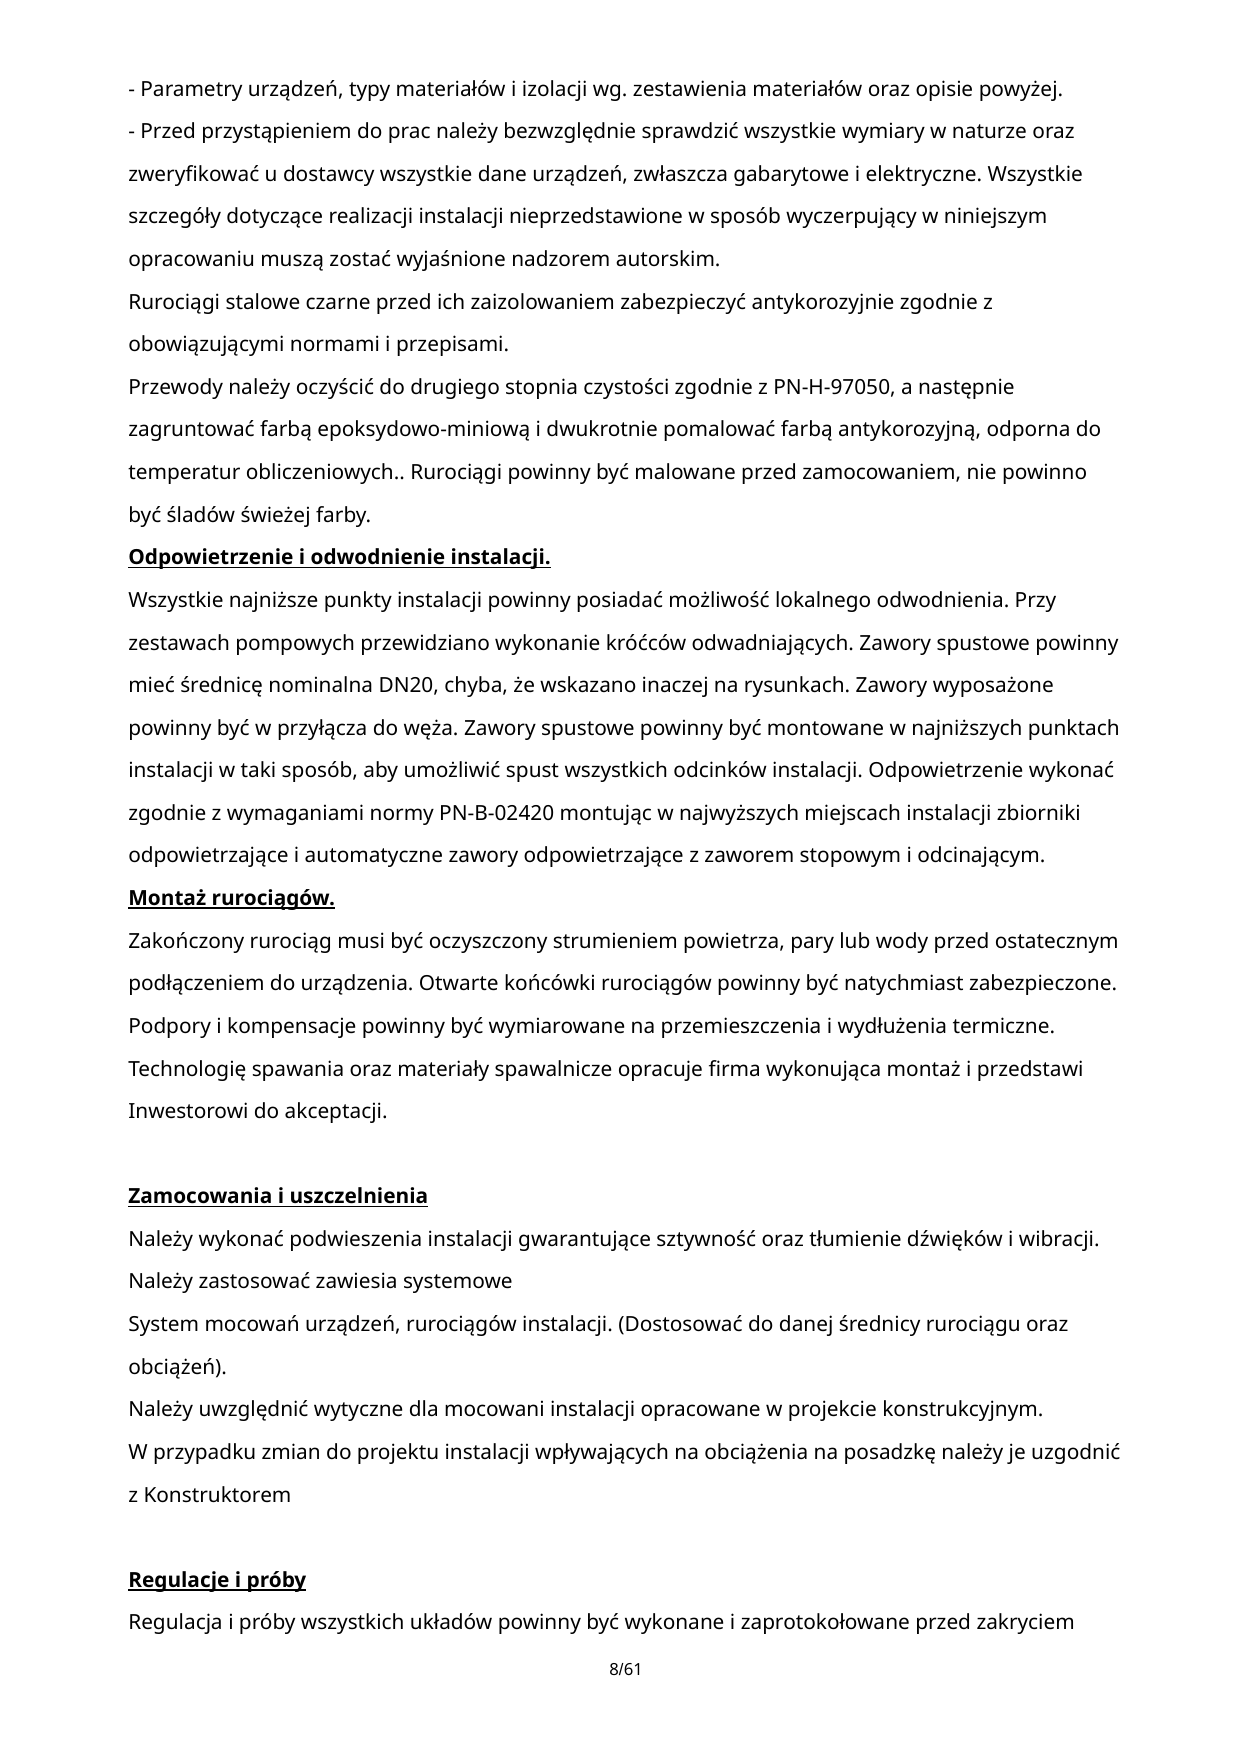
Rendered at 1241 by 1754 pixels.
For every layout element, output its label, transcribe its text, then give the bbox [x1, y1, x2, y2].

text Rurociągi stalowe czarne przed ich zaizolowaniem zabezpieczyć antykorozyjnie zgodnie z obowiązującymi normami i przepisami. [128, 287, 1123, 358]
text Technologię spawania oraz materiały spawalnicze opracuje firma wykonująca montaż i przedstawi Inwestorowi do akceptacji. [128, 1054, 1123, 1125]
text System mocowań urządzeń, rurociągów instalacji. (Dostosować do danej średnicy rurociągu oraz obciążeń). [128, 1309, 1123, 1380]
text Wszystkie najniższe punkty instalacji powinny posiadać możliwość lokalnego odwodnienia. Przy zestawach pompowych przewidziano wykonanie króćców odwadniających. Zawory spustowe powinny mieć średnicę nominalna DN20, chyba, że wskazano inaczej na rysunkach. Zawory wyposażone powinny być w przyłącza do węża. Zawory spustowe powinny być montowane w najniższych punktach instalacji w taki sposób, aby umożliwić spust wszystkich odcinków instalacji. Odpowietrzenie wykonać zgodnie z wymaganiami normy PN-B-02420 montując w najwyższych miejscach instalacji zbiorniki odpowietrzające i automatyczne zawory odpowietrzające z zaworem stopowym i odcinającym. [128, 585, 1123, 869]
subtitle Montaż rurociągów. [128, 883, 1123, 912]
text Zakończony rurociąg musi być oczyszczony strumieniem powietrza, pary lub wody przed ostatecznym podłączeniem do urządzenia. Otwarte końcówki rurociągów powinny być natychmiast zabezpieczone. Podpory i kompensacje powinny być wymiarowane na przemieszczenia i wydłużenia termiczne. [128, 926, 1123, 1039]
text W przypadku zmian do projektu instalacji wpływających na obciążenia na posadzkę należy je uzgodnić z Konstruktorem [128, 1437, 1123, 1508]
text - Przed przystąpieniem do prac należy bezwzględnie sprawdzić wszystkie wymiary w naturze oraz zweryfikować u dostawcy wszystkie dane urządzeń, zwłaszcza gabarytowe i elektryczne. Wszystkie szczegóły dotyczące realizacji instalacji nieprzedstawione w sposób wyczerpujący w niniejszym opracowaniu muszą zostać wyjaśnione nadzorem autorskim. [128, 116, 1123, 273]
text Przewody należy oczyścić do drugiego stopnia czystości zgodnie z PN-H-97050, a następnie zagruntować farbą epoksydowo-miniową i dwukrotnie pomalować farbą antykorozyjną, odporna do temperatur obliczeniowych.. Rurociągi powinny być malowane przed zamocowaniem, nie powinno być śladów świeżej farby. [128, 372, 1123, 528]
text Regulacja i próby wszystkich układów powinny być wykonane i zaprotokołowane przed zakryciem [128, 1607, 1123, 1636]
subtitle Odpowietrzenie i odwodnienie instalacji. [128, 542, 1123, 571]
text Należy wykonać podwieszenia instalacji gwarantujące sztywność oraz tłumienie dźwięków i wibracji. Należy zastosować zawiesia systemowe [128, 1224, 1123, 1295]
text Należy uwzględnić wytyczne dla mocowani instalacji opracowane w projekcie konstrukcyjnym. [128, 1394, 1123, 1423]
subtitle Regulacje i próby [128, 1565, 1123, 1593]
text Zamocowania i uszczelnienia [128, 1181, 1123, 1210]
text - Parametry urządzeń, typy materiałów i izolacji wg. zestawienia materiałów oraz opisie powyżej. [128, 74, 1123, 102]
